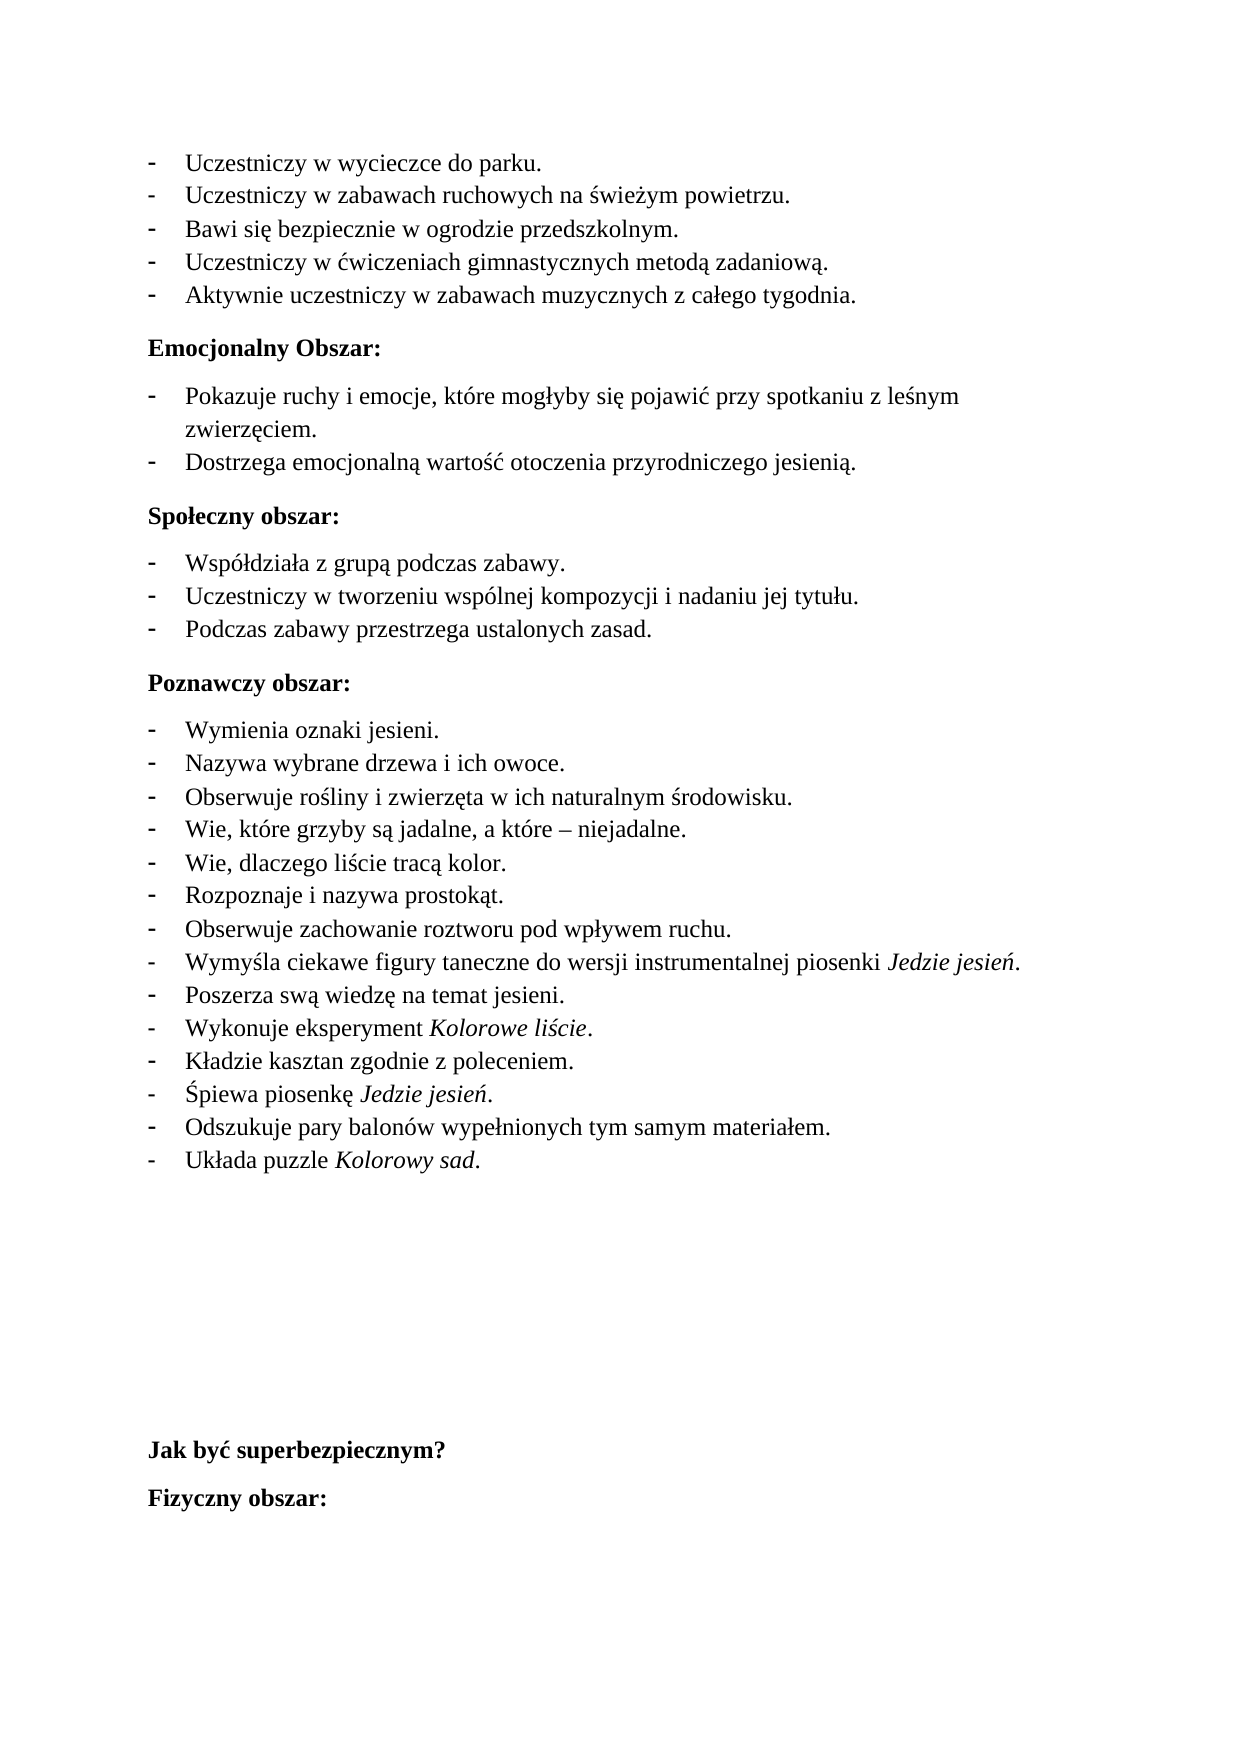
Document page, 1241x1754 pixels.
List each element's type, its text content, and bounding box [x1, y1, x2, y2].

list Wykonuje eksperyment Kolorowe liście. [148, 1013, 1093, 1041]
list Nazywa wybrane drzewa i ich owoce. [148, 748, 1093, 777]
text Poznawczy obszar: [148, 668, 1093, 697]
list Uczestniczy w wycieczce do parku. [148, 148, 1093, 176]
text Emocjonalny Obszar: [148, 333, 1093, 362]
list Wie, które grzyby są jadalne, a które – niejadalne. [148, 814, 1093, 843]
list Dostrzega emocjonalną wartość otoczenia przyrodniczego jesienią. [148, 447, 1093, 476]
list Podczas zabawy przestrzega ustalonych zasad. [148, 614, 1093, 643]
list Bawi się bezpiecznie w ogrodzie przedszkolnym. [148, 214, 1093, 242]
list Aktywnie uczestniczy w zabawach muzycznych z całego tygodnia. [148, 280, 1093, 308]
text Fizyczny obszar: [148, 1483, 1093, 1512]
list Układa puzzle Kolorowy sad. [148, 1145, 1093, 1173]
list Obserwuje zachowanie roztworu pod wpływem ruchu. [148, 914, 1093, 942]
list Wie, dlaczego liście tracą kolor. [148, 848, 1093, 876]
text Jak być superbezpiecznym? [148, 1436, 1093, 1464]
list Kładzie kasztan zgodnie z poleceniem. [148, 1046, 1093, 1074]
list Poszerza swą wiedzę na temat jesieni. [148, 980, 1093, 1008]
list Współdziała z grupą podczas zabawy. [148, 548, 1093, 577]
list Odszukuje pary balonów wypełnionych tym samym materiałem. [148, 1112, 1093, 1141]
list Rozpoznaje i nazywa prostokąt. [148, 881, 1093, 909]
list Uczestniczy w ćwiczeniach gimnastycznych metodą zadaniową. [148, 247, 1093, 275]
list Pokazuje ruchy i emocje, które mogłyby się pojawić przy spotkaniu z leśnym zwierzęciem. [148, 381, 1093, 443]
list Uczestniczy w tworzeniu wspólnej kompozycji i nadaniu jej tytułu. [148, 581, 1093, 610]
text Społeczny obszar: [148, 501, 1093, 529]
list Wymienia oznaki jesieni. [148, 716, 1093, 744]
list Śpiewa piosenkę Jedzie jesień. [148, 1079, 1093, 1107]
list Obserwuje rośliny i zwierzęta w ich naturalnym środowisku. [148, 782, 1093, 810]
list Uczestniczy w zabawach ruchowych na świeżym powietrzu. [148, 181, 1093, 209]
list Wymyśla ciekawe figury taneczne do wersji instrumentalnej piosenki Jedzie jesień. [148, 947, 1093, 975]
